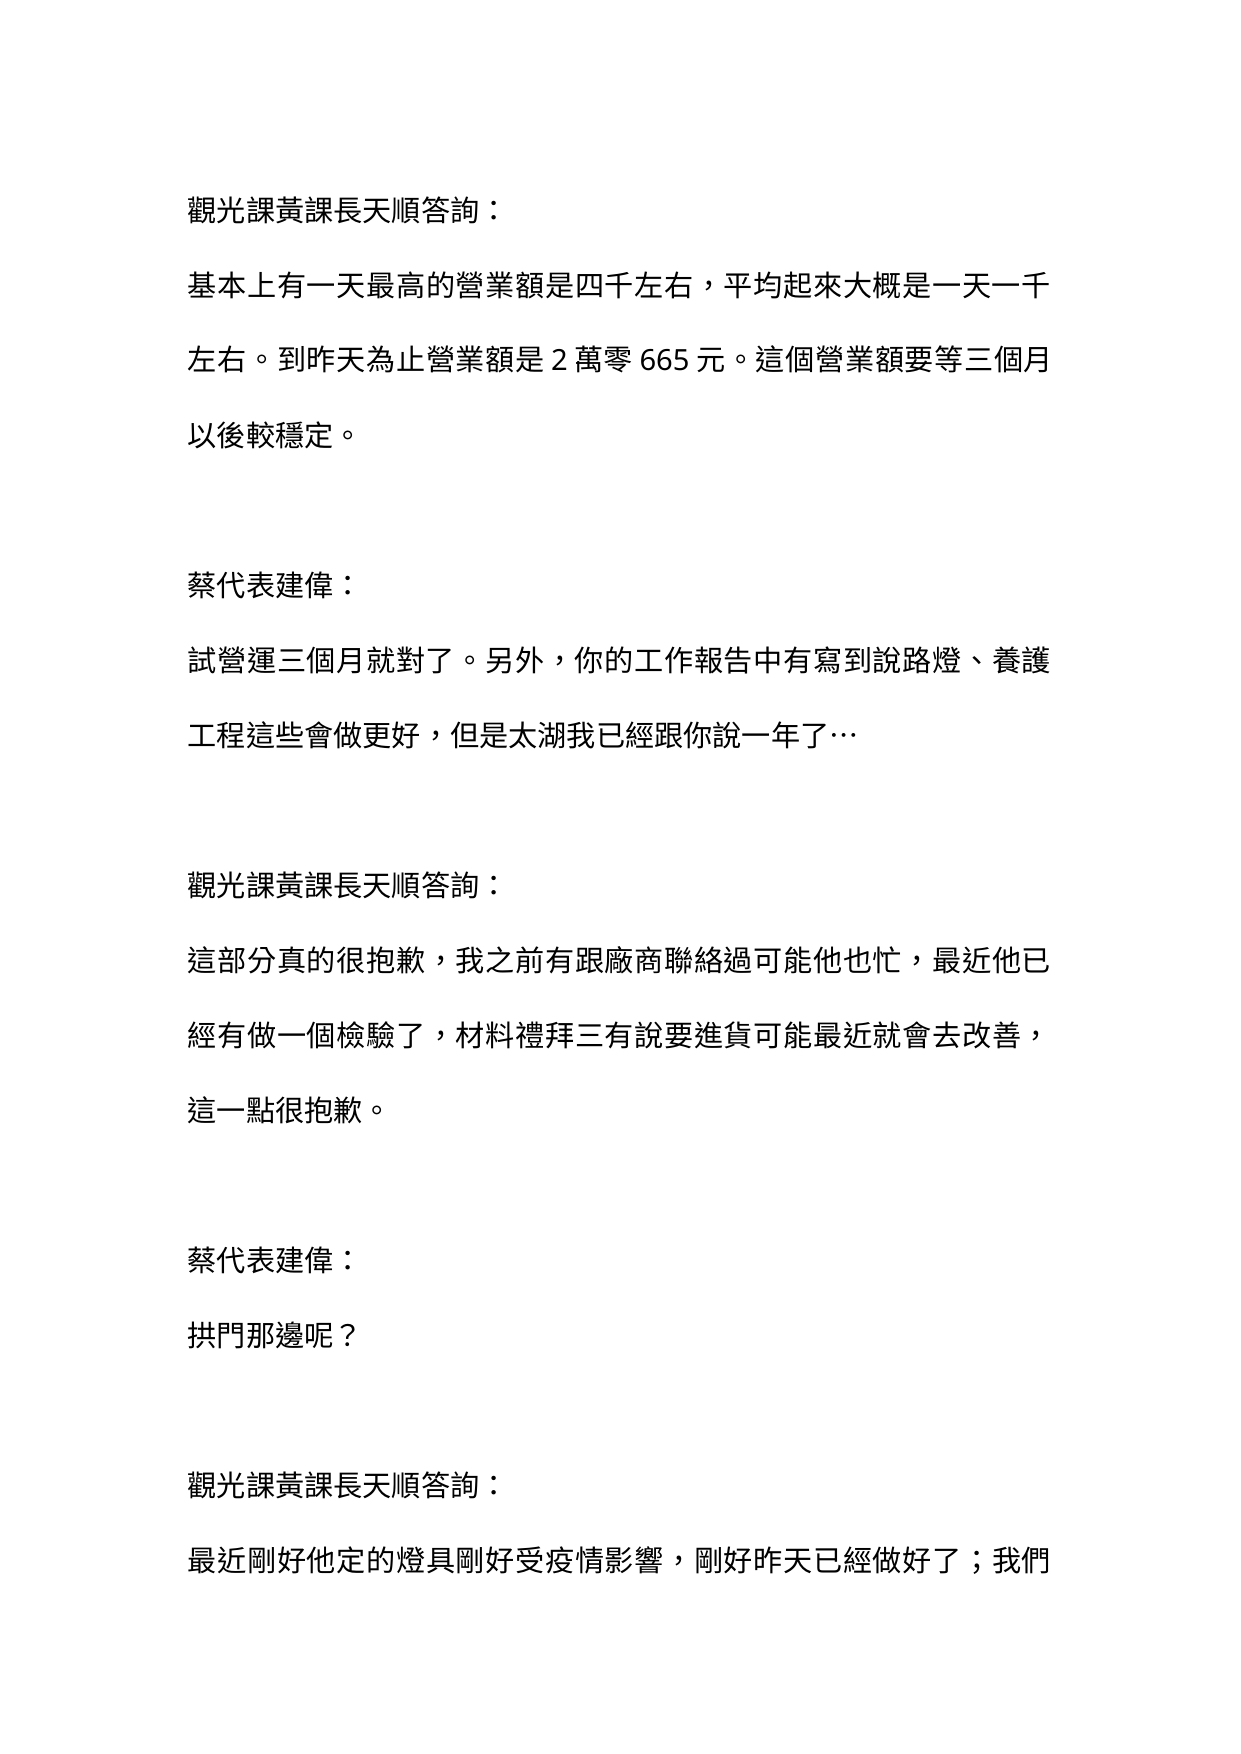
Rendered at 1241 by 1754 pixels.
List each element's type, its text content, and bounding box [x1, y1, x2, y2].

text 觀光課黃課長天順答詢： [187, 839, 1053, 914]
text 試營運三個月就對了。另外，你的工作報告中有寫到說路燈、養護工程這些會做更好，但是太湖我已經跟你說一年了… [187, 614, 1053, 764]
text 拱門那邊呢？ [187, 1289, 1053, 1364]
text 觀光課黃課長天順答詢： [187, 1439, 1053, 1514]
text 蔡代表建偉： [187, 1214, 1053, 1289]
text 基本上有一天最高的營業額是四千左右，平均起來大概是一天一千左右。到昨天為止營業額是2萬零665元。這個營業額要等三個月以後較穩定。 [187, 239, 1053, 464]
text 觀光課黃課長天順答詢： [187, 164, 1053, 239]
text 這部分真的很抱歉，我之前有跟廠商聯絡過可能他也忙，最近他已經有做一個檢驗了，材料禮拜三有說要進貨可能最近就會去改善，這一點很抱歉。 [187, 914, 1053, 1139]
text 最近剛好他定的燈具剛好受疫情影響，剛好昨天已經做好了；我們 [187, 1514, 1053, 1589]
text 蔡代表建偉： [187, 539, 1053, 614]
